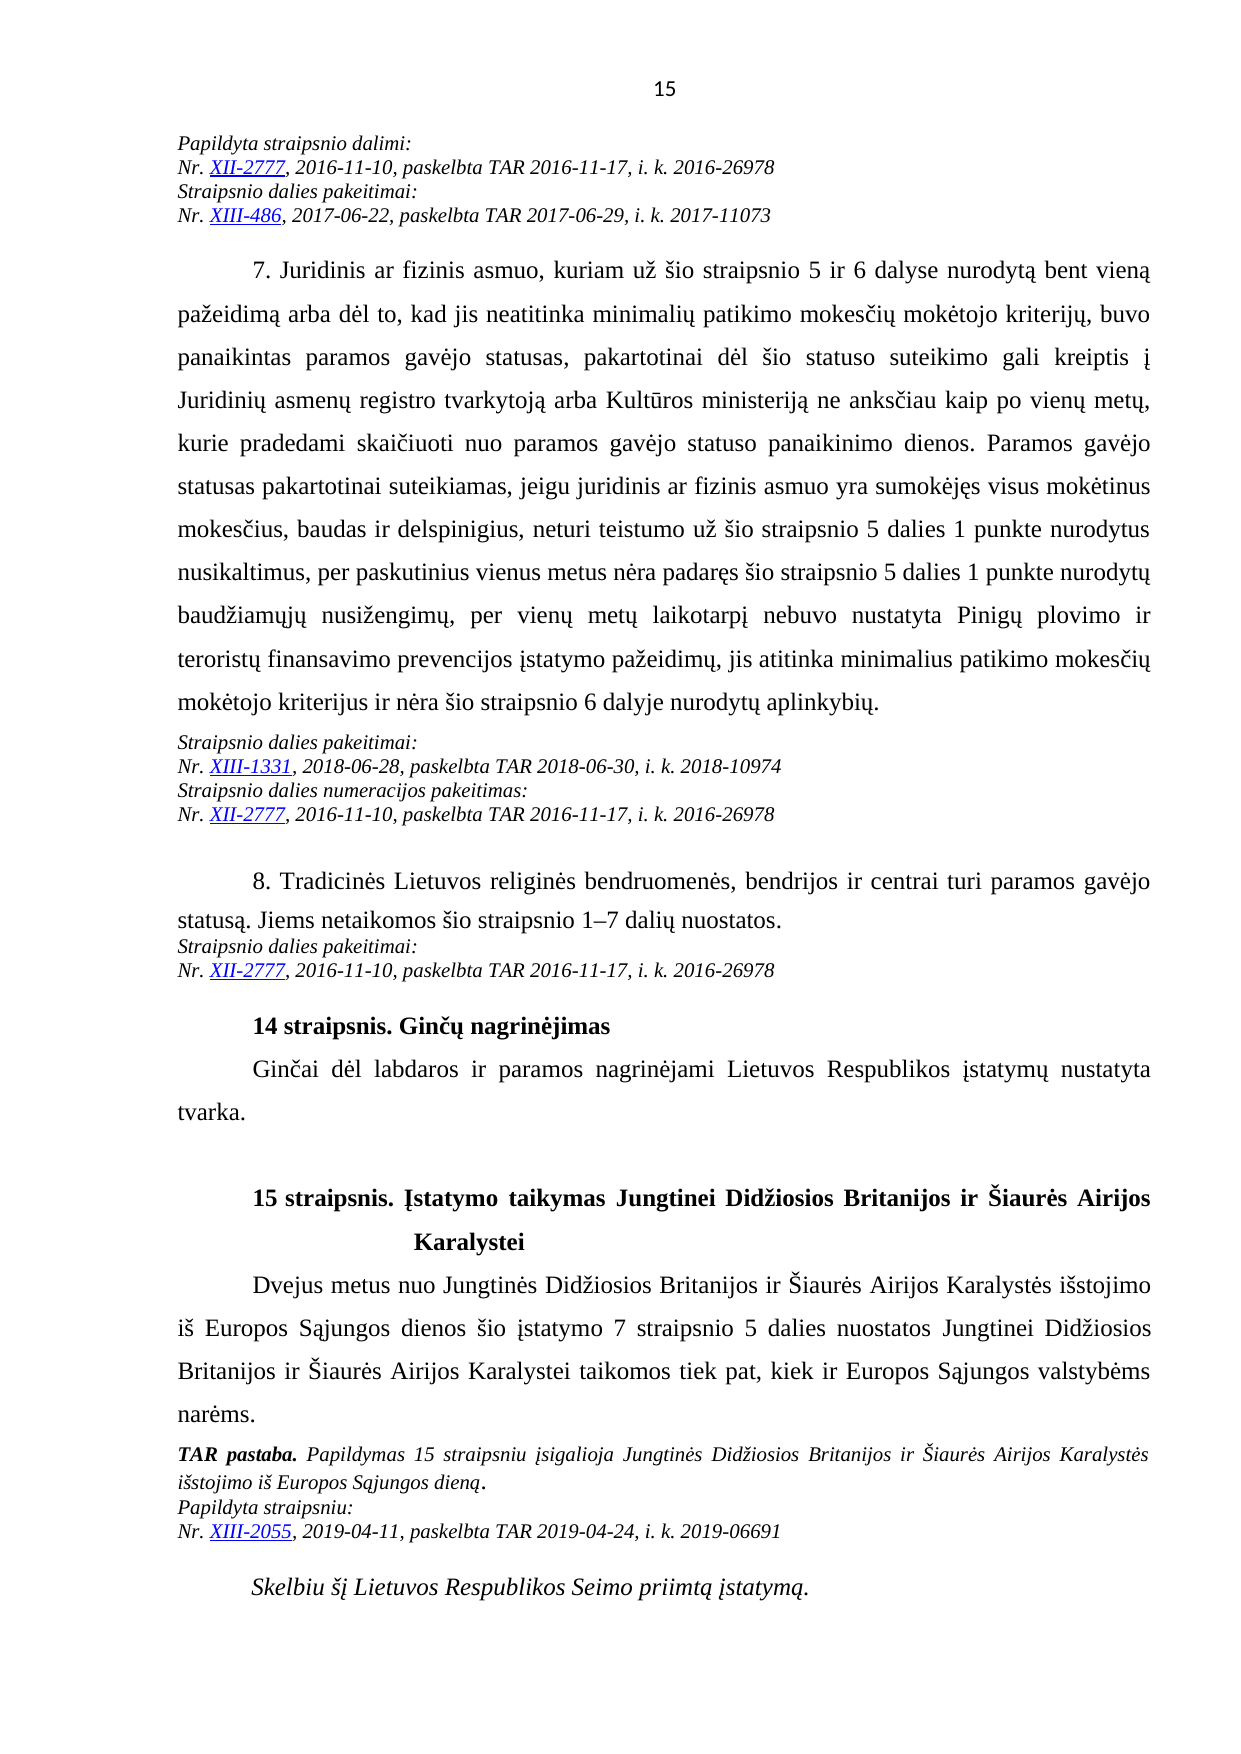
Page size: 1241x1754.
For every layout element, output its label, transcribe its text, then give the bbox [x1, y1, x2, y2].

text 14 straipsnis. Ginčų nagrinėjimas [177, 1011, 1152, 1040]
text 8. Tradicinės Lietuvos religinės bendruomenės, bendrijos ir centrai turi paramos gavėjo statusą. Jiems netaikomos šio straipsnio 1–7 dalių nuostatos. [177, 855, 1152, 934]
text Ginčai dėl labdaros ir paramos nagrinėjami Lietuvos Respublikos įstatymų nustatyta tvarka. [177, 1054, 1152, 1126]
text Straipsnio dalies numeracijos pakeitimas: [177, 778, 1152, 802]
text 15 straipsnis. Įstatymo taikymas Jungtinei Didžiosios Britanijos ir Šiaurės Airijos Karalystei [252, 1183, 1152, 1255]
text Nr. XIII-486, 2017-06-22, paskelbta TAR 2017-06-29, i. k. 2017-11073 [177, 203, 1152, 227]
text Nr. XIII-2055, 2019-04-11, paskelbta TAR 2019-04-24, i. k. 2019-06691 [177, 1519, 1152, 1543]
text Straipsnio dalies pakeitimai: [177, 179, 1152, 203]
text Papildyta straipsniu: [177, 1495, 1152, 1519]
text Nr. XII-2777, 2016-11-10, paskelbta TAR 2016-11-17, i. k. 2016-26978 [177, 958, 1152, 982]
text Nr. XII-2777, 2016-11-10, paskelbta TAR 2016-11-17, i. k. 2016-26978 [177, 802, 1152, 826]
text Straipsnio dalies pakeitimai: [177, 730, 1152, 754]
text Straipsnio dalies pakeitimai: [177, 934, 1152, 958]
text Nr. XII-2777, 2016-11-10, paskelbta TAR 2016-11-17, i. k. 2016-26978 [177, 155, 1152, 179]
text Skelbiu šį Lietuvos Respublikos Seimo priimtą įstatymą. [177, 1572, 1152, 1601]
text Nr. XIII-1331, 2018-06-28, paskelbta TAR 2018-06-30, i. k. 2018-10974 [177, 754, 1152, 778]
text Dvejus metus nuo Jungtinės Didžiosios Britanijos ir Šiaurės Airijos Karalystės išstojimo iš Europos Sąjungos dienos šio įstatymo 7 straipsnio 5 dalies nuostatos Jungtinei Didžiosios Britanijos ir Šiaurės Airijos Karalystei taikomos tiek pat, kiek ir Europos Sąjungos valstybėms narėms. [177, 1270, 1152, 1428]
text Papildyta straipsnio dalimi: [177, 131, 1152, 155]
text TAR pastaba. Papildymas 15 straipsniu įsigalioja Jungtinės Didžiosios Britanijos ir Šiaurės Airijos Karalystės išstojimo iš Europos Sąjungos dieną. [177, 1442, 1152, 1495]
text 7. Juridinis ar fizinis asmuo, kuriam už šio straipsnio 5 ir 6 dalyse nurodytą bent vieną pažeidimą arba dėl to, kad jis neatitinka minimalių patikimo mokesčių mokėtojo kriterijų, buvo panaikintas paramos gavėjo statusas, pakartotinai dėl šio statuso suteikimo gali kreiptis į Juridinių asmenų registro tvarkytoją arba Kultūros ministeriją ne anksčiau kaip po vienų metų, kurie pradedami skaičiuoti nuo paramos gavėjo statuso panaikinimo dienos. Paramos gavėjo statusas pakartotinai suteikiamas, jeigu juridinis ar fizinis asmuo yra sumokėjęs visus mokėtinus mokesčius, baudas ir delspinigius, neturi teistumo už šio straipsnio 5 dalies 1 punkte nurodytus nusikaltimus, per paskutinius vienus metus nėra padaręs šio straipsnio 5 dalies 1 punkte nurodytų baudžiamųjų nusižengimų, per vienų metų laikotarpį nebuvo nustatyta Pinigų plovimo ir teroristų finansavimo prevencijos įstatymo pažeidimų, jis atitinka minimalius patikimo mokesčių mokėtojo kriterijus ir nėra šio straipsnio 6 dalyje nurodytų aplinkybių. [177, 256, 1152, 716]
